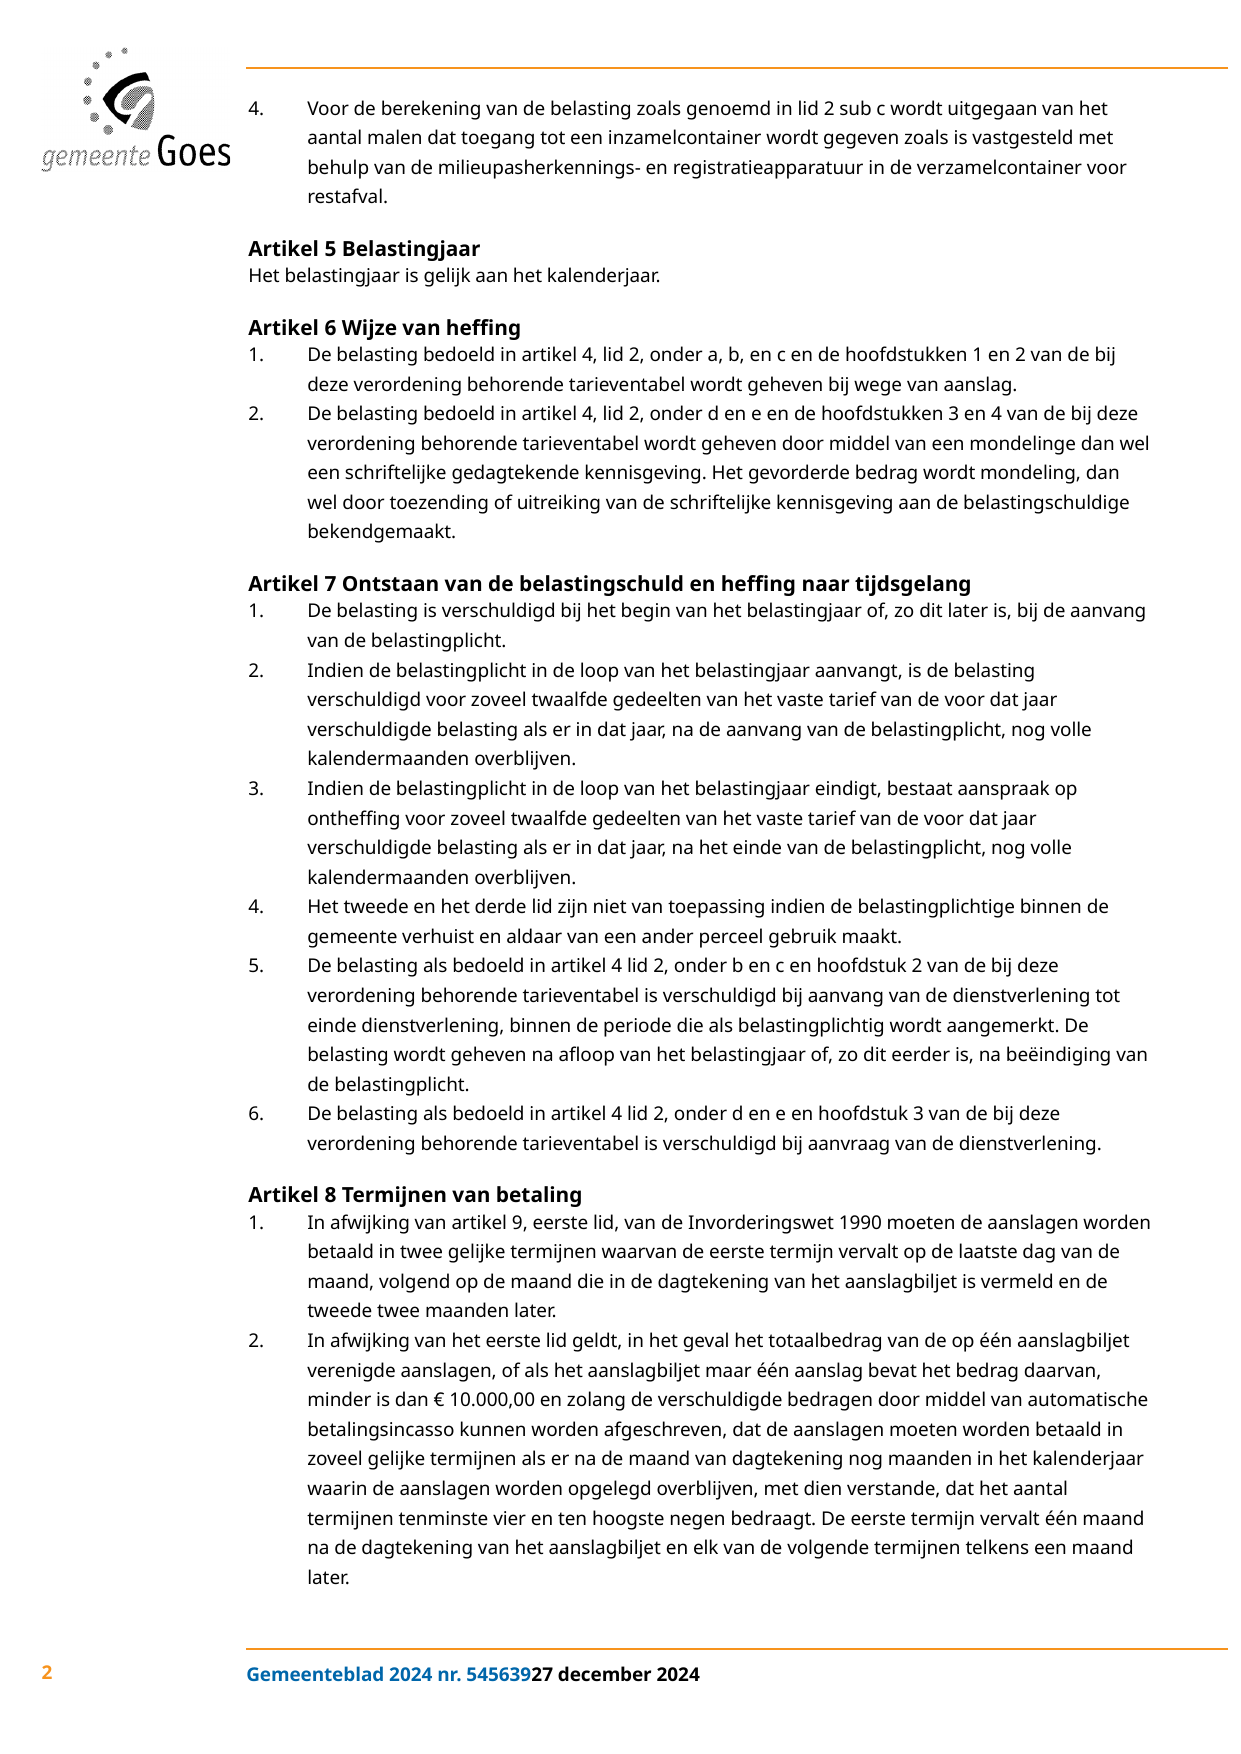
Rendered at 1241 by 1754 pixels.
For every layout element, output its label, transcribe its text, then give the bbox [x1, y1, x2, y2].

list De belasting bedoeld in artikel 4, lid 2, onder a, b, en c en de hoofdstukken 1 en 2 van de bij deze verordening behorende tarieventabel wordt geheven bij wege van aanslag. [248, 341, 1152, 397]
list Voor de berekening van de belasting zoals genoemd in lid 2 sub c wordt uitgegaan van het aantal malen dat toegang tot een inzamelcontainer wordt gegeven zoals is vastgesteld met behulp van de milieupasherkennings- en registratieapparatuur in de verzamelcontainer voor restafval. [248, 95, 1152, 209]
text Het belastingjaar is gelijk aan het kalenderjaar. [248, 262, 1152, 288]
text Artikel 5 Belastingjaar [248, 234, 1152, 262]
text Artikel 6 Wijze van heffing [248, 313, 1152, 341]
list Indien de belastingplicht in de loop van het belastingjaar aanvangt, is de belasting verschuldigd voor zoveel twaalfde gedeelten van het vaste tarief van de voor dat jaar verschuldigde belasting als er in dat jaar, na de aanvang van de belastingplicht, nog volle kalendermaanden overblijven. [248, 657, 1152, 771]
list De belasting bedoeld in artikel 4, lid 2, onder d en e en de hoofdstukken 3 en 4 van de bij deze verordening behorende tarieventabel wordt geheven door middel van een mondelinge dan wel een schriftelijke gedagtekende kennisgeving. Het gevorderde bedrag wordt mondeling, dan wel door toezending of uitreiking van de schriftelijke kennisgeving aan de belastingschuldige bekendgemaakt. [248, 400, 1152, 544]
list De belasting als bedoeld in artikel 4 lid 2, onder b en c en hoofdstuk 2 van de bij deze verordening behorende tarieventabel is verschuldigd bij aanvang van de dienstverlening tot einde dienstverlening, binnen de periode die als belastingplichtig wordt aangemerkt. De belasting wordt geheven na afloop van het belastingjaar of, zo dit eerder is, na beëindiging van de belastingplicht. [248, 953, 1152, 1097]
list In afwijking van het eerste lid geldt, in het geval het totaalbedrag van de op één aanslagbiljet verenigde aanslagen, of als het aanslagbiljet maar één aanslag bevat het bedrag daarvan, minder is dan € 10.000,00 en zolang de verschuldigde bedragen door middel van automatische betalingsincasso kunnen worden afgeschreven, dat de aanslagen moeten worden betaald in zoveel gelijke termijnen als er na de maand van dagtekening nog maanden in het kalenderjaar waarin de aanslagen worden opgelegd overblijven, met dien verstande, dat het aantal termijnen tenminste vier en ten hoogste negen bedraagt. De eerste termijn vervalt één maand na de dagtekening van het aanslagbiljet en elk van de volgende termijnen telkens een maand later. [248, 1327, 1152, 1590]
list In afwijking van artikel 9, eerste lid, van de Invorderingswet 1990 moeten de aanslagen worden betaald in twee gelijke termijnen waarvan de eerste termijn vervalt op de laatste dag van de maand, volgend op de maand die in de dagtekening van het aanslagbiljet is vermeld en de tweede twee maanden later. [248, 1209, 1152, 1323]
text Artikel 8 Termijnen van betaling [248, 1181, 1152, 1209]
list Indien de belastingplicht in de loop van het belastingjaar eindigt, bestaat aanspraak op ontheffing voor zoveel twaalfde gedeelten van het vaste tarief van de voor dat jaar verschuldigde belasting als er in dat jaar, na het einde van de belastingplicht, nog volle kalendermaanden overblijven. [248, 775, 1152, 889]
picture [41, 47, 231, 172]
list De belasting is verschuldigd bij het begin van het belastingjaar of, zo dit later is, bij de aanvang van de belastingplicht. [248, 598, 1152, 653]
list De belasting als bedoeld in artikel 4 lid 2, onder d en e en hoofdstuk 3 van de bij deze verordening behorende tarieventabel is verschuldigd bij aanvraag van de dienstverlening. [248, 1101, 1152, 1156]
text Artikel 7 Ontstaan van de belastingschuld en heffing naar tijdsgelang [248, 569, 1152, 598]
list Het tweede en het derde lid zijn niet van toepassing indien de belastingplichtige binnen de gemeente verhuist en aldaar van een ander perceel gebruik maakt. [248, 893, 1152, 949]
